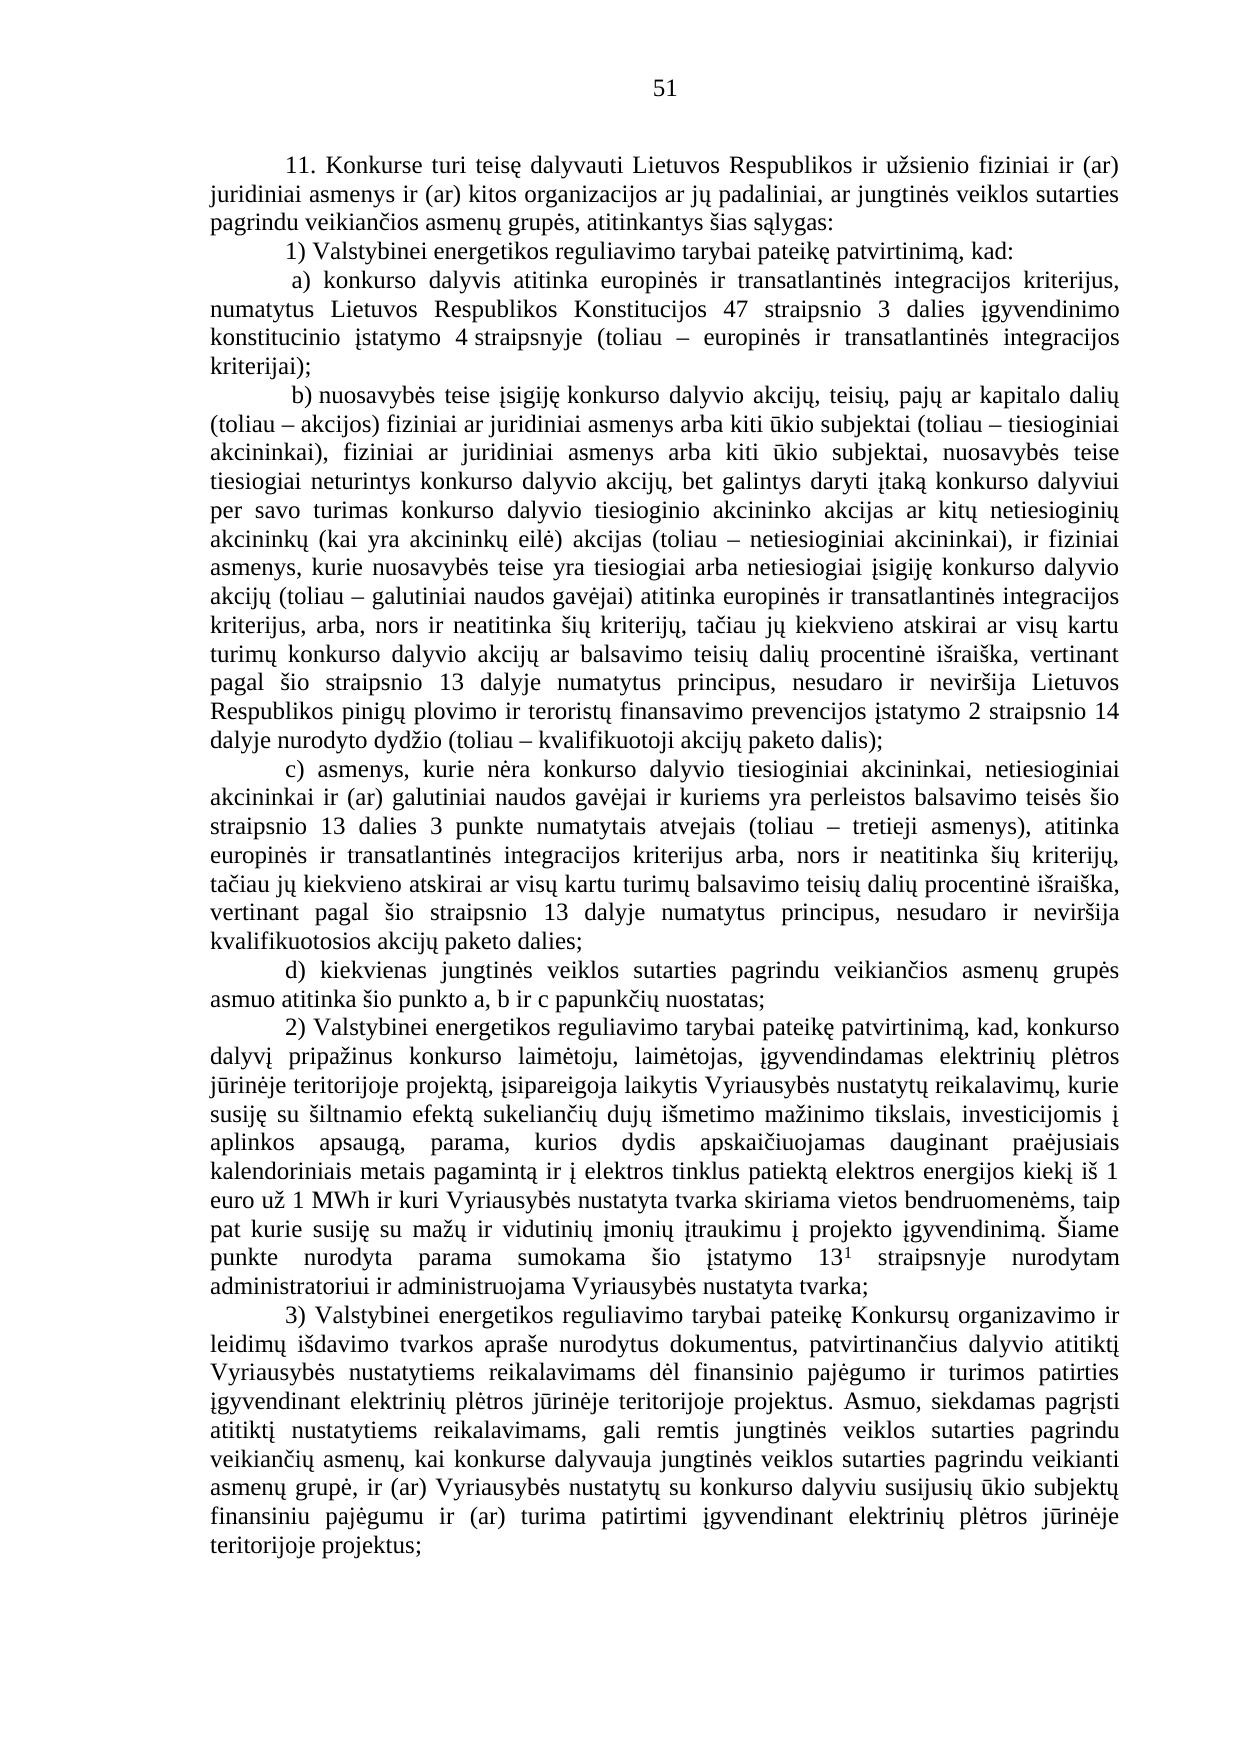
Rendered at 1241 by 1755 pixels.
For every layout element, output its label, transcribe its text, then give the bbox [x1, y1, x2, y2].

text b) nuosavybės teise įsigiję konkurso dalyvio akcijų, teisių, pajų ar kapitalo dalių (toliau – akcijos) fiziniai ar juridiniai asmenys arba kiti ūkio subjektai (toliau – tiesioginiai akcininkai), fiziniai ar juridiniai asmenys arba kiti ūkio subjektai, nuosavybės teise tiesiogiai neturintys konkurso dalyvio akcijų, bet galintys daryti įtaką konkurso dalyviui per savo turimas konkurso dalyvio tiesioginio akcininko akcijas ar kitų netiesioginių akcininkų (kai yra akcininkų eilė) akcijas (toliau – netiesioginiai akcininkai), ir fiziniai asmenys, kurie nuosavybės teise yra tiesiogiai arba netiesiogiai įsigiję konkurso dalyvio akcijų (toliau – galutiniai naudos gavėjai) atitinka europinės ir transatlantinės integracijos kriterijus, arba, nors ir neatitinka šių kriterijų, tačiau jų kiekvieno atskirai ar visų kartu turimų konkurso dalyvio akcijų ar balsavimo teisių dalių procentinė išraiška, vertinant pagal šio straipsnio 13 dalyje numatytus principus, nesudaro ir neviršija Lietuvos Respublikos pinigų plovimo ir teroristų finansavimo prevencijos įstatymo 2 straipsnio 14 dalyje nurodyto dydžio (toliau – kvalifikuotoji akcijų paketo dalis); [210, 380, 1120, 754]
text c) asmenys, kurie nėra konkurso dalyvio tiesioginiai akcininkai, netiesioginiai akcininkai ir (ar) galutiniai naudos gavėjai ir kuriems yra perleistos balsavimo teisės šio straipsnio 13 dalies 3 punkte numatytais atvejais (toliau – tretieji asmenys), atitinka europinės ir transatlantinės integracijos kriterijus arba, nors ir neatitinka šių kriterijų, tačiau jų kiekvieno atskirai ar visų kartu turimų balsavimo teisių dalių procentinė išraiška, vertinant pagal šio straipsnio 13 dalyje numatytus principus, nesudaro ir neviršija kvalifikuotosios akcijų paketo dalies; [210, 754, 1120, 955]
text 11. Konkurse turi teisę dalyvauti Lietuvos Respublikos ir užsienio fiziniai ir (ar) juridiniai asmenys ir (ar) kitos organizacijos ar jų padaliniai, ar jungtinės veiklos sutarties pagrindu veikiančios asmenų grupės, atitinkantys šias sąlygas: [210, 150, 1120, 236]
text 3) Valstybinei energetikos reguliavimo tarybai pateikę Konkursų organizavimo ir leidimų išdavimo tvarkos apraše nurodytus dokumentus, patvirtinančius dalyvio atitiktį Vyriausybės nustatytiems reikalavimams dėl finansinio pajėgumo ir turimos patirties įgyvendinant elektrinių plėtros jūrinėje teritorijoje projektus. Asmuo, siekdamas pagrįsti atitiktį nustatytiems reikalavimams, gali remtis jungtinės veiklos sutarties pagrindu veikiančių asmenų, kai konkurse dalyvauja jungtinės veiklos sutarties pagrindu veikianti asmenų grupė, ir (ar) Vyriausybės nustatytų su konkurso dalyviu susijusių ūkio subjektų finansiniu pajėgumu ir (ar) turima patirtimi įgyvendinant elektrinių plėtros jūrinėje teritorijoje projektus; [210, 1300, 1120, 1559]
text 2) Valstybinei energetikos reguliavimo tarybai pateikę patvirtinimą, kad, konkurso dalyvį pripažinus konkurso laimėtoju, laimėtojas, įgyvendindamas elektrinių plėtros jūrinėje teritorijoje projektą, įsipareigoja laikytis Vyriausybės nustatytų reikalavimų, kurie susiję su šiltnamio efektą sukeliančių dujų išmetimo mažinimo tikslais, investicijomis į aplinkos apsaugą, parama, kurios dydis apskaičiuojamas dauginant praėjusiais kalendoriniais metais pagamintą ir į elektros tinklus patiektą elektros energijos kiekį iš 1 euro už 1 MWh ir kuri Vyriausybės nustatyta tvarka skiriama vietos bendruomenėms, taip pat kurie susiję su mažų ir vidutinių įmonių įtraukimu į projekto įgyvendinimą. Šiame punkte nurodyta parama sumokama šio įstatymo 131 straipsnyje nurodytam administratoriui ir administruojama Vyriausybės nustatyta tvarka; [210, 1012, 1120, 1300]
text d) kiekvienas jungtinės veiklos sutarties pagrindu veikiančios asmenų grupės asmuo atitinka šio punkto a, b ir c papunkčių nuostatas; [210, 955, 1120, 1012]
text a) konkurso dalyvis atitinka europinės ir transatlantinės integracijos kriterijus, numatytus Lietuvos Respublikos Konstitucijos 47 straipsnio 3 dalies įgyvendinimo konstitucinio įstatymo 4 straipsnyje (toliau – europinės ir transatlantinės integracijos kriterijai); [210, 265, 1120, 380]
text 1) Valstybinei energetikos reguliavimo tarybai pateikę patvirtinimą, kad: [210, 236, 1120, 265]
